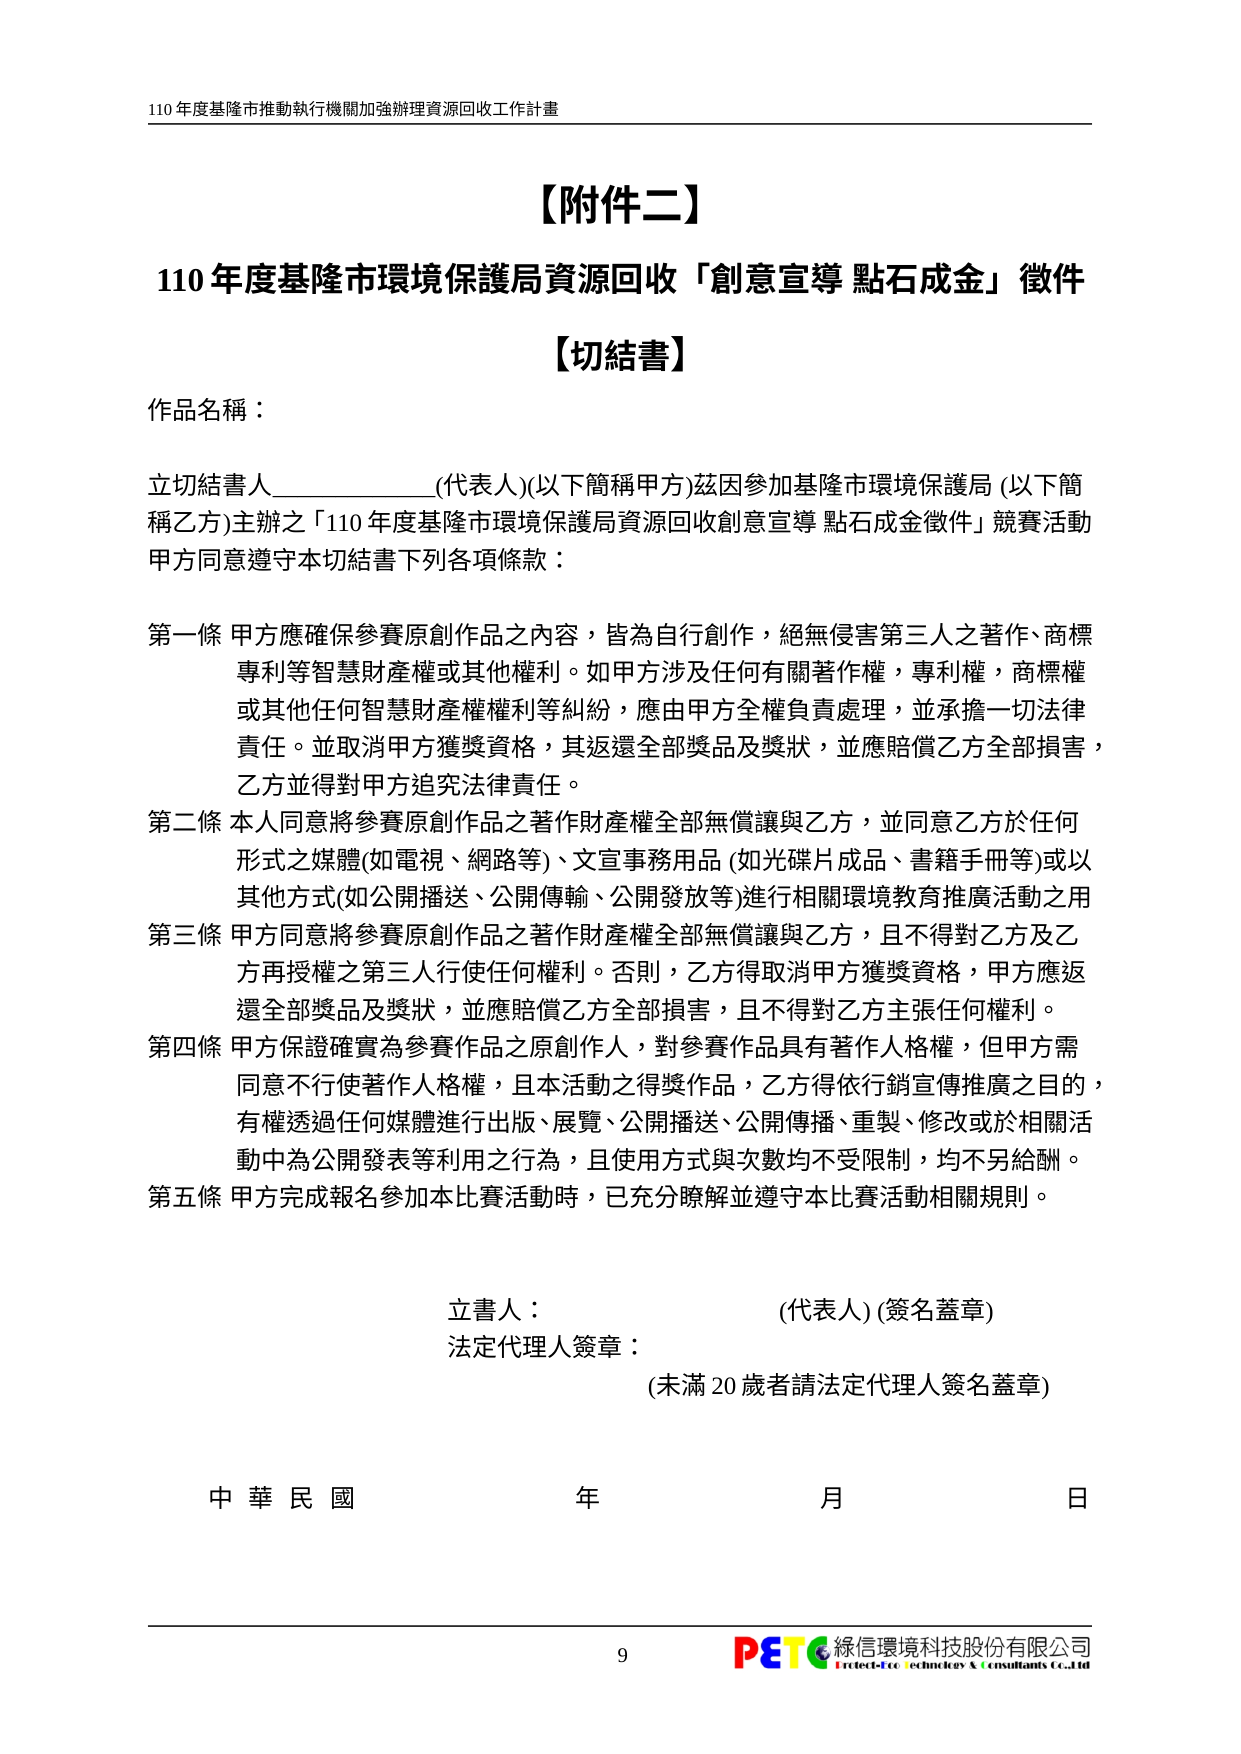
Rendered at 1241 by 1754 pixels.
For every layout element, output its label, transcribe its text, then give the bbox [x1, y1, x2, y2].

text 立切結書人_____________(代表人)(以下簡稱甲方)茲因參加基隆市環境保護局 (以下簡稱乙方)主辦之「110年度基隆市環境保護局資源回收創意宣導 點石成金徵件」競賽活動，甲方同意遵守本切結書下列各項條款： [148, 464, 1092, 577]
picture [731, 1630, 1093, 1674]
text 【附件二】 [148, 164, 1093, 239]
text (未滿20歲者請法定代理人簽名蓋章) [148, 1364, 1092, 1402]
text 第一條 甲方應確保參賽原創作品之內容，皆為自行創作，絕無侵害第三人之著作、商標、專利等智慧財產權或其他權利。如甲方涉及任何有關著作權，專利權，商標權或其他任何智慧財產權權利等糾紛，應由甲方全權負責處理，並承擔一切法律責任。並取消甲方獲獎資格，其返還全部獎品及獎狀，並應賠償乙方全部損害，乙方並得對甲方追究法律責任。 [148, 614, 1092, 802]
text 110年度基隆市環境保護局資源回收「創意宣導 點石成金」徵件【切結書】 [148, 239, 1093, 389]
text 中華民國 年 月 日 [148, 1477, 1092, 1514]
text 法定代理人簽章： [148, 1327, 1092, 1364]
text 第四條 甲方保證確實為參賽作品之原創作人，對參賽作品具有著作人格權，但甲方需同意不行使著作人格權，且本活動之得獎作品，乙方得依行銷宣傳推廣之目的，有權透過任何媒體進行出版、展覽、公開播送、公開傳播、重製、修改或於相關活動中為公開發表等利用之行為，且使用方式與次數均不受限制，均不另給酬。 [148, 1027, 1092, 1177]
text 第二條 本人同意將參賽原創作品之著作財產權全部無償讓與乙方，並同意乙方於任何形式之媒體(如電視、網路等)、文宣事務用品 (如光碟片成品、書籍手冊等)或以其他方式(如公開播送、公開傳輸、公開發放等)進行相關環境教育推廣活動之用。 [148, 802, 1092, 914]
text 第三條 甲方同意將參賽原創作品之著作財產權全部無償讓與乙方，且不得對乙方及乙方再授權之第三人行使任何權利。否則，乙方得取消甲方獲獎資格，甲方應返還全部獎品及獎狀，並應賠償乙方全部損害，且不得對乙方主張任何權利。 [148, 914, 1092, 1027]
text 第五條 甲方完成報名參加本比賽活動時，已充分瞭解並遵守本比賽活動相關規則。 [148, 1177, 1092, 1214]
text 作品名稱： [148, 389, 1092, 427]
text 立書人： (代表人) (簽名蓋章) [148, 1289, 1092, 1327]
